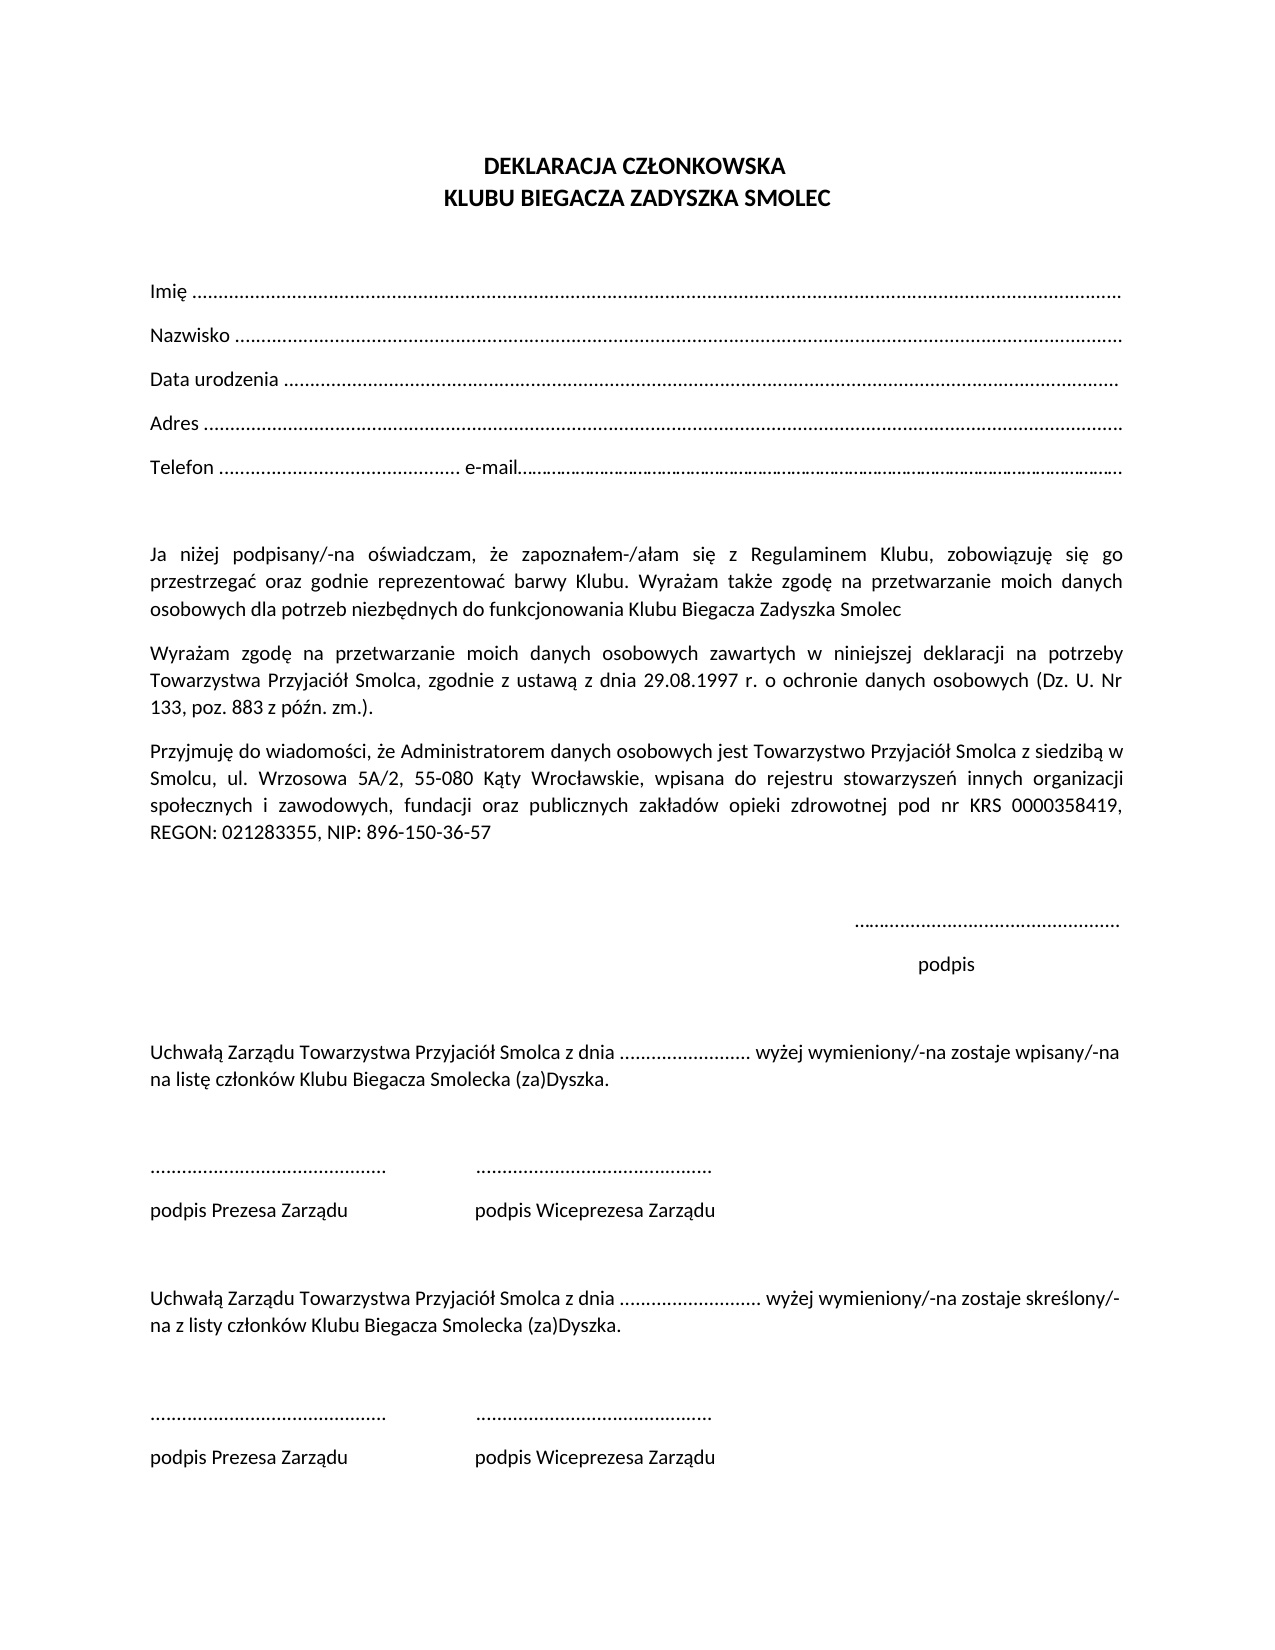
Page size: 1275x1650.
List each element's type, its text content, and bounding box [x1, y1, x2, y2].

text podpis Prezesa Zarządu podpis Wiceprezesa Zarządu [150, 1198, 1125, 1223]
text Przyjmuję do wiadomości, że Administratorem danych osobowych jest Towarzystwo Przyjaciół Smolca z siedzibą w Smolcu, ul. Wrzosowa 5A/2, 55-080 Kąty Wrocławskie, wpisana do rejestru stowarzyszeń innych organizacji społecznych i zawodowych, fundacji oraz publicznych zakładów opieki zdrowotnej pod nr KRS 0000358419, REGON: 021283355, NIP: 896-150-36-57 [150, 738, 1125, 845]
text Wyrażam zgodę na przetwarzanie moich danych osobowych zawartych w niniejszej deklaracji na potrzeby Towarzystwa Przyjaciół Smolca, zgodnie z ustawą z dnia 29.08.1997 r. o ochronie danych osobowych (Dz. U. Nr 133, poz. 883 z późn. zm.). [150, 640, 1125, 719]
text Data urodzenia ............................................................................................................................................................... [150, 366, 1125, 392]
text Imię ................................................................................................................................................................................. [150, 278, 1125, 304]
text ............................................. ............................................. [150, 1154, 1125, 1179]
text Uchwałą Zarządu Towarzystwa Przyjaciół Smolca z dnia ........................... wyżej wymieniony/-na zostaje skreślony/-na z listy członków Klubu Biegacza Smolecka (za)Dyszka. [150, 1285, 1125, 1338]
text Nazwisko ......................................................................................................................................................................... [150, 322, 1125, 348]
text podpis [150, 951, 1125, 977]
text ……............................................. [150, 907, 1125, 933]
text Uchwałą Zarządu Towarzystwa Przyjaciół Smolca z dnia ......................... wyżej wymieniony/-na zostaje wpisany/-na na listę członków Klubu Biegacza Smolecka (za)Dyszka. [150, 1039, 1125, 1091]
text Adres ............................................................................................................................................................................... [150, 410, 1125, 435]
text ............................................. ............................................. [150, 1400, 1125, 1426]
text DEKLARACJA CZŁONKOWSKA KLUBU BIEGACZA ZADYSZKA SMOLEC [150, 150, 1125, 213]
text Ja niżej podpisany/-na oświadczam, że zapoznałem-/ałam się z Regulaminem Klubu, zobowiązuję się go przestrzegać oraz godnie reprezentować barwy Klubu. Wyrażam także zgodę na przetwarzanie moich danych osobowych dla potrzeb niezbędnych do funkcjonowania Klubu Biegacza Zadyszka Smolec [150, 542, 1125, 621]
text Telefon .............................................. e-mail……………………………………………………………………………………………………………… [150, 454, 1125, 479]
text podpis Prezesa Zarządu podpis Wiceprezesa Zarządu [150, 1444, 1125, 1469]
